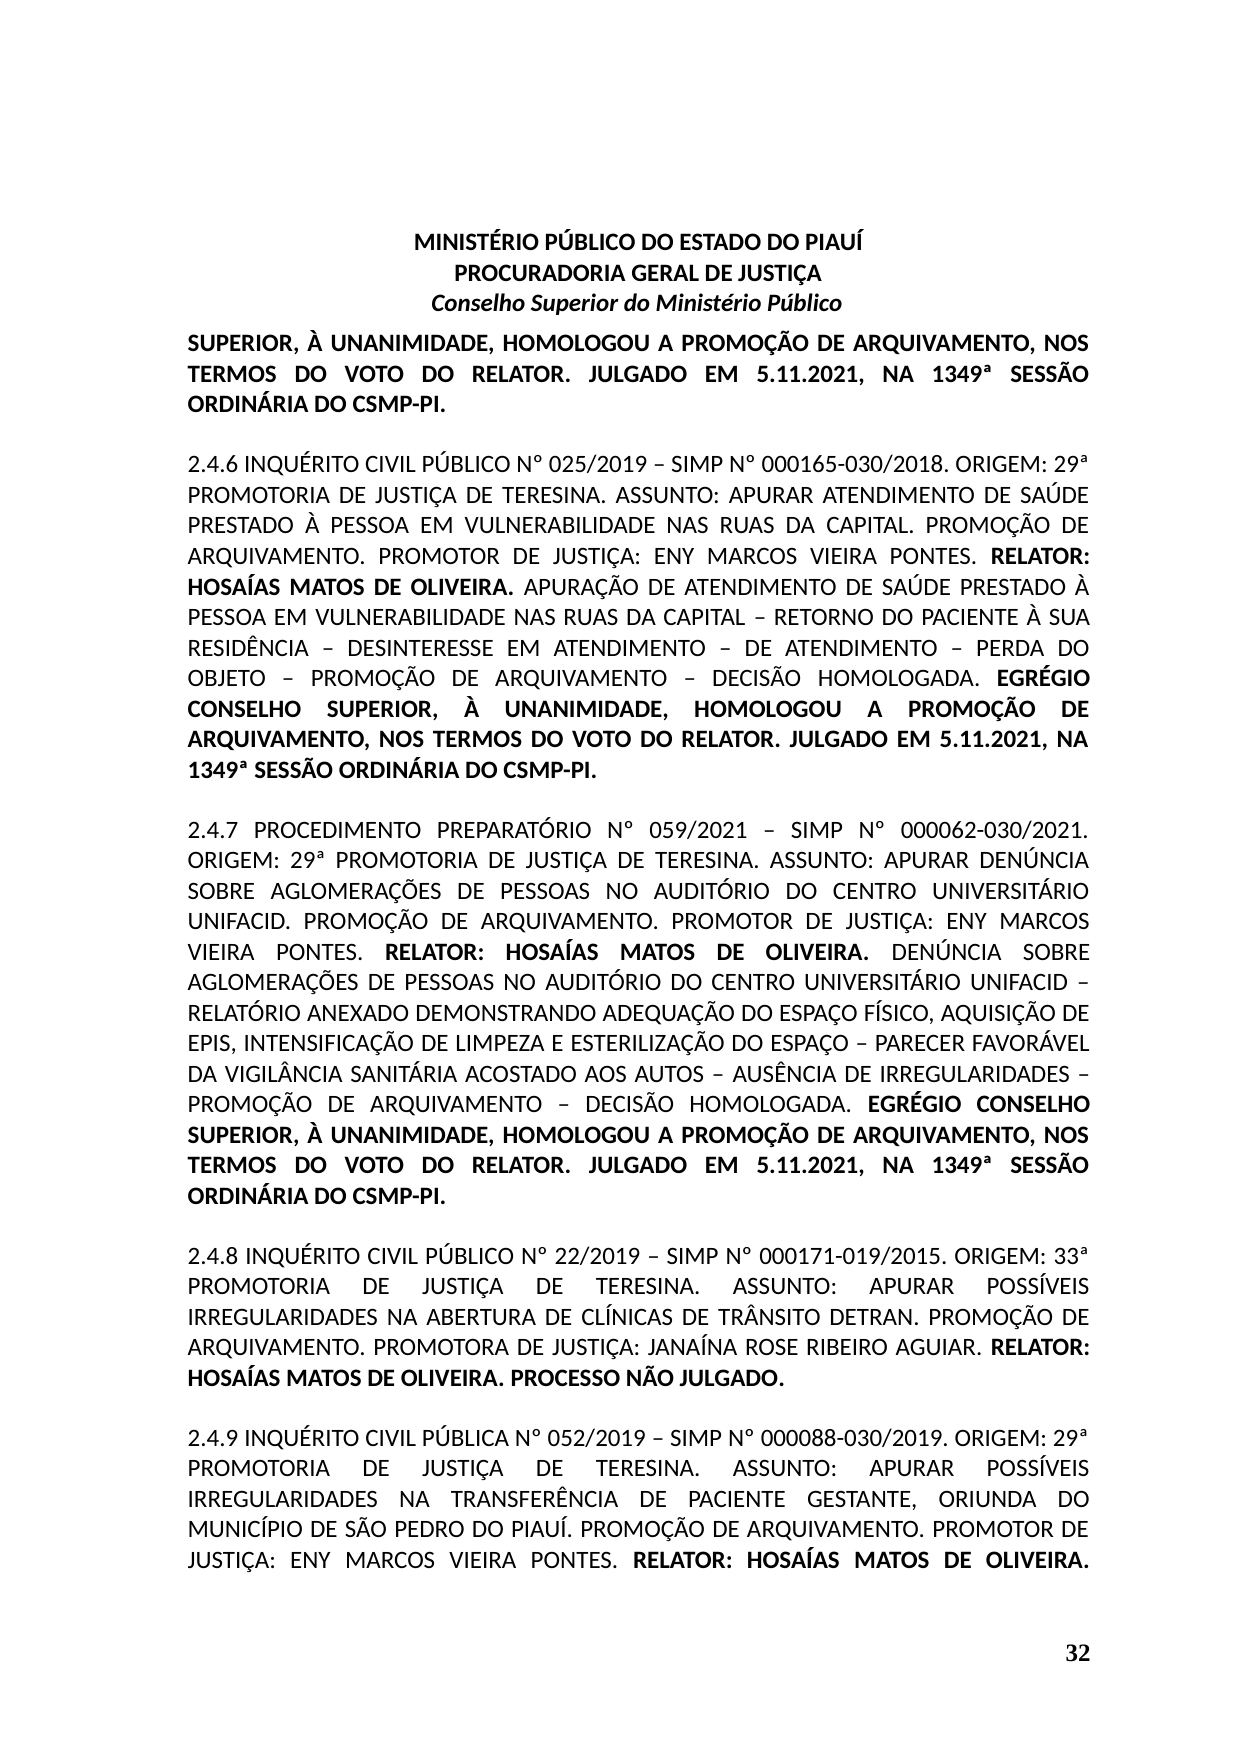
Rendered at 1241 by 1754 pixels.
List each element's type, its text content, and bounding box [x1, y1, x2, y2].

text 2.4.9 INQUÉRITO CIVIL PÚBLICA Nº 052/2019 – SIMP Nº 000088-030/2019. ORIGEM: 29ª PROMOTORIA DE JUSTIÇA DE TERESINA. ASSUNTO: APURAR POSSÍVEIS IRREGULARIDADES NA TRANSFERÊNCIA DE PACIENTE GESTANTE, ORIUNDA DO MUNICÍPIO DE SÃO PEDRO DO PIAUÍ. PROMOÇÃO DE ARQUIVAMENTO. PROMOTOR DE JUSTIÇA: ENY MARCOS VIEIRA PONTES. RELATOR: HOSAÍAS MATOS DE OLIVEIRA. [187, 1422, 1090, 1575]
text 2.4.6 INQUÉRITO CIVIL PÚBLICO Nº 025/2019 – SIMP Nº 000165-030/2018. ORIGEM: 29ª PROMOTORIA DE JUSTIÇA DE TERESINA. ASSUNTO: APURAR ATENDIMENTO DE SAÚDE PRESTADO À PESSOA EM VULNERABILIDADE NAS RUAS DA CAPITAL. PROMOÇÃO DE ARQUIVAMENTO. PROMOTOR DE JUSTIÇA: ENY MARCOS VIEIRA PONTES. RELATOR: HOSAÍAS MATOS DE OLIVEIRA. APURAÇÃO DE ATENDIMENTO DE SAÚDE PRESTADO À PESSOA EM VULNERABILIDADE NAS RUAS DA CAPITAL – RETORNO DO PACIENTE À SUA RESIDÊNCIA – DESINTERESSE EM ATENDIMENTO – DE ATENDIMENTO – PERDA DO OBJETO – PROMOÇÃO DE ARQUIVAMENTO – DECISÃO HOMOLOGADA. EGRÉGIO CONSELHO SUPERIOR, À UNANIMIDADE, HOMOLOGOU A PROMOÇÃO DE ARQUIVAMENTO, NOS TERMOS DO VOTO Do Relator. JULGADO EM 5.11.2021, NA 1349ª SESSÃO ORDINÁRIA DO CSMP-PI. [187, 448, 1090, 784]
text SUPERIOR, À UNANIMIDADE, HOMOLOGOU A PROMOÇÃO DE ARQUIVAMENTO, NOS TERMOS DO VOTO Do Relator. JULGADO EM 5.11.2021, NA 1349ª SESSÃO ORDINÁRIA DO CSMP-PI. [187, 327, 1090, 419]
text 2.4.8 INQUÉRITO CIVIL PÚBLICO Nº 22/2019 – SIMP Nº 000171-019/2015. ORIGEM: 33ª PROMOTORIA DE JUSTIÇA DE TERESINA. ASSUNTO: APURAR POSSÍVEIS IRREGULARIDADES NA ABERTURA DE CLÍNICAS DE TRÂNSITO DETRAN. PROMOÇÃO DE ARQUIVAMENTO. PROMOTORA DE JUSTIÇA: JANAÍNA ROSE RIBEIRO AGUIAR. RELATOR: HOSAÍAS MATOS DE OLIVEIRA. PROCESSO NÃO JULGADO. [187, 1240, 1090, 1393]
text 2.4.7 PROCEDIMENTO PREPARATÓRIO Nº 059/2021 – SIMP Nº 000062-030/2021. ORIGEM: 29ª PROMOTORIA DE JUSTIÇA DE TERESINA. ASSUNTO: APURAR DENÚNCIA SOBRE AGLOMERAÇÕES DE PESSOAS NO AUDITÓRIO DO CENTRO UNIVERSITÁRIO UNIFACID. PROMOÇÃO DE ARQUIVAMENTO. PROMOTOR DE JUSTIÇA: ENY MARCOS VIEIRA PONTES. RELATOR: HOSAÍAS MATOS DE OLIVEIRA. DENÚNCIA SOBRE AGLOMERAÇÕES DE PESSOAS NO AUDITÓRIO DO CENTRO UNIVERSITÁRIO UNIFACID – RELATÓRIO ANEXADO DEMONSTRANDO ADEQUAÇÃO DO ESPAÇO FÍSICO, AQUISIÇÃO DE EPIS, INTENSIFICAÇÃO DE LIMPEZA E ESTERILIZAÇÃO DO ESPAÇO – PARECER FAVORÁVEL DA VIGILÂNCIA SANITÁRIA ACOSTADO AOS AUTOS – AUSÊNCIA DE IRREGULARIDADES – PROMOÇÃO DE ARQUIVAMENTO – DECISÃO HOMOLOGADA. EGRÉGIO CONSELHO SUPERIOR, À UNANIMIDADE, HOMOLOGOU A PROMOÇÃO DE ARQUIVAMENTO, NOS TERMOS DO VOTO Do Relator. JULGADO EM 5.11.2021, NA 1349ª SESSÃO ORDINÁRIA DO CSMP-PI. [187, 814, 1090, 1211]
